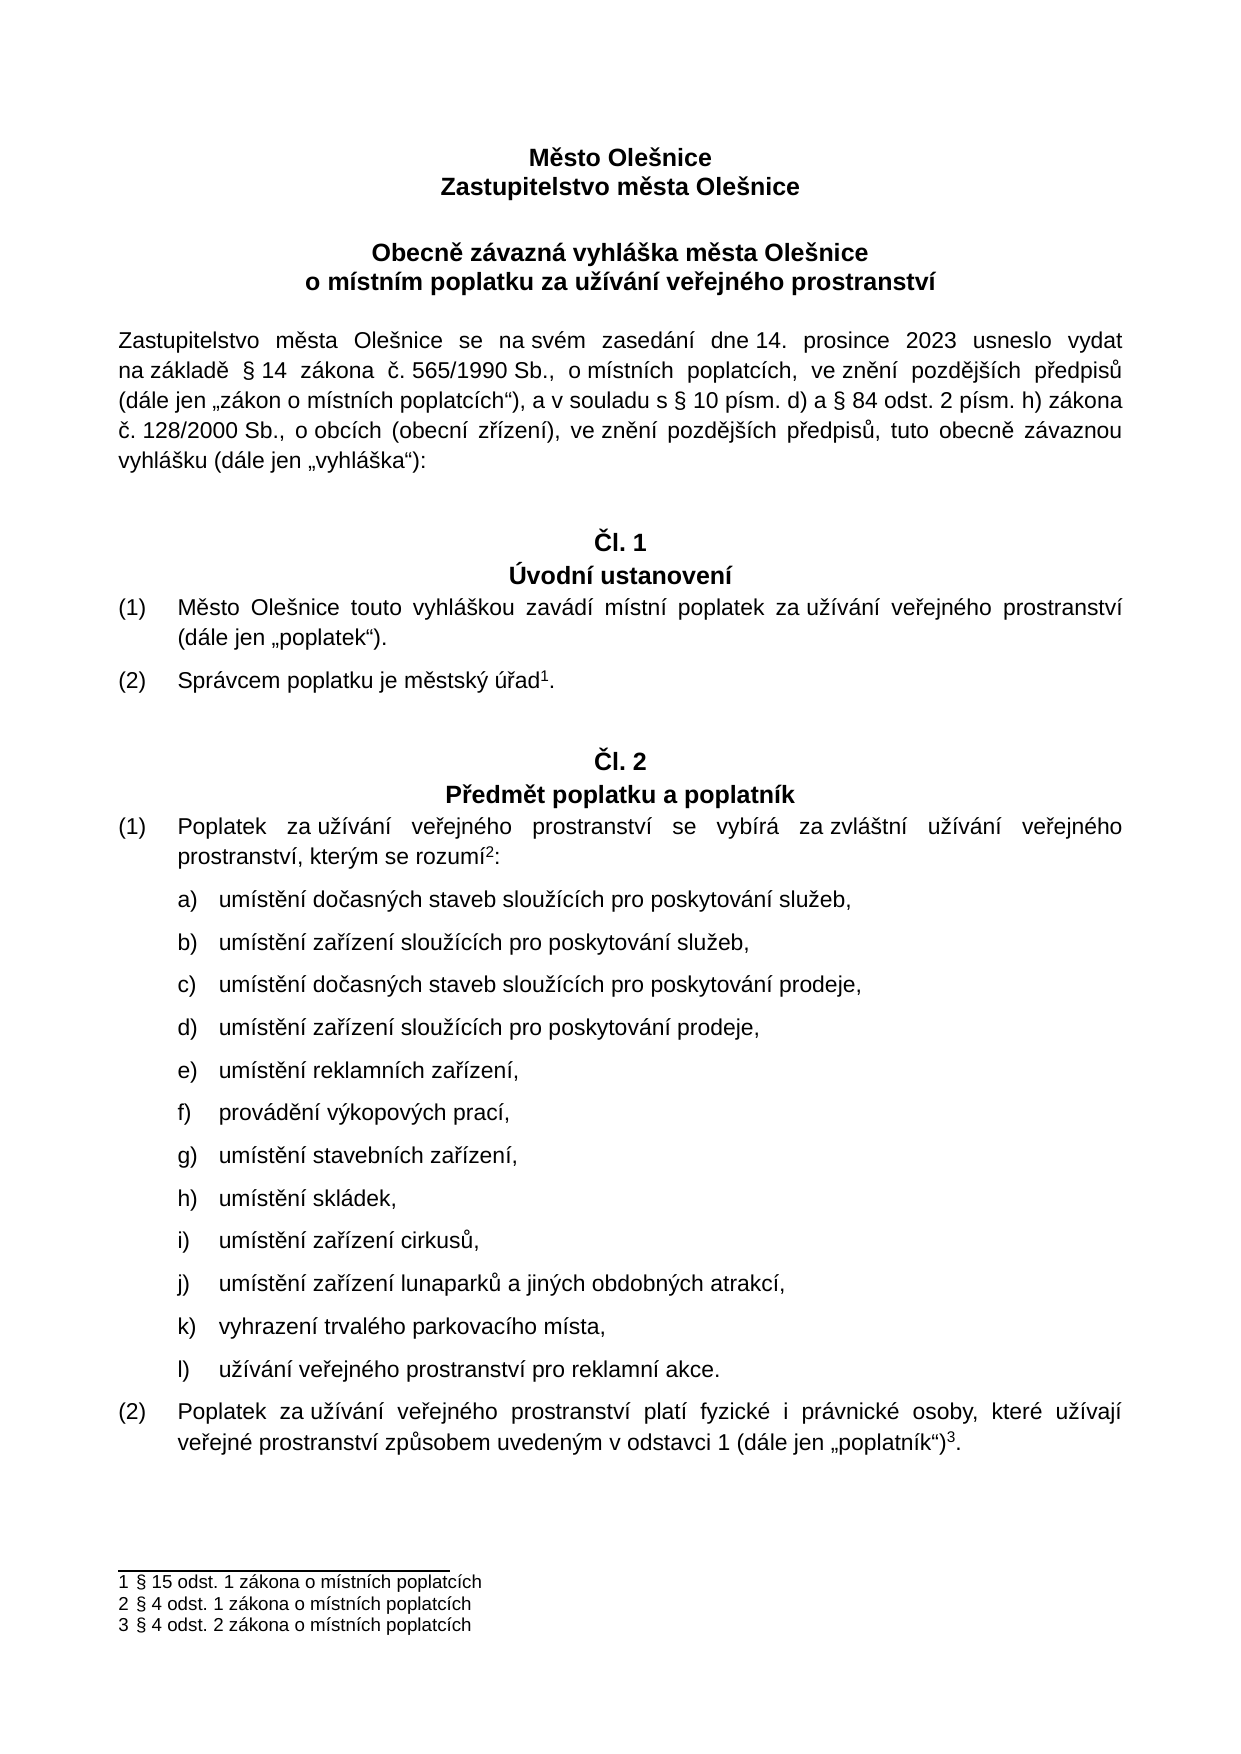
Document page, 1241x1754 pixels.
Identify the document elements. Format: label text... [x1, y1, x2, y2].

list vyhrazení trvalého parkovacího místa, [177, 1313, 1122, 1339]
list § 4 odst. 2 zákona o místních poplatcích [118, 1614, 1122, 1635]
subtitle Čl. 1 Úvodní ustanovení [118, 528, 1122, 589]
list § 15 odst. 1 zákona o místních poplatcích [118, 1571, 1122, 1592]
list provádění výkopových prací, [177, 1099, 1122, 1126]
list umístění dočasných staveb sloužících pro poskytování prodeje, [177, 971, 1122, 998]
subtitle Obecně závazná vyhláška města Olešnice o místním poplatku za užívání veřejného prostranství [118, 238, 1122, 295]
subtitle Čl. 2 Předmět poplatku a poplatník [118, 747, 1122, 809]
list umístění zařízení sloužících pro poskytování služeb, [177, 928, 1122, 955]
text Zastupitelstvo města Olešnice se na svém zasedání dne 14. prosince 2023 usneslo vydat na základě § 14 zákona č. 565/1990 Sb., o místních poplatcích, ve znění pozdějších předpisů (dále jen „zákon o místních poplatcích“), a v souladu s § 10 písm. d) a § 84 odst. 2 písm. h) zákona č. 128/2000 Sb., o obcích (obecní zřízení), ve znění pozdějších předpisů, tuto obecně závaznou vyhlášku (dále jen „vyhláška“): [118, 327, 1122, 474]
list Poplatek za užívání veřejného prostranství platí fyzické i právnické osoby, které užívají veřejné prostranství způsobem uvedeným v odstavci 1 (dále jen „poplatník“). [118, 1398, 1122, 1455]
list umístění zařízení sloužících pro poskytování prodeje, [177, 1014, 1122, 1040]
list Správcem poplatku je městský úřad. [118, 667, 1122, 693]
list umístění zařízení lunaparků a jiných obdobných atrakcí, [177, 1270, 1122, 1297]
list umístění zařízení cirkusů, [177, 1227, 1122, 1254]
list Město Olešnice touto vyhláškou zavádí místní poplatek za užívání veřejného prostranství (dále jen „poplatek“). [118, 594, 1122, 650]
list umístění dočasných staveb sloužících pro poskytování služeb, [177, 886, 1122, 912]
text Město Olešnice Zastupitelstvo města Olešnice [118, 143, 1122, 201]
list § 4 odst. 1 zákona o místních poplatcích [118, 1592, 1122, 1614]
list Poplatek za užívání veřejného prostranství se vybírá za zvláštní užívání veřejného prostranství, kterým se rozumí: [118, 813, 1122, 869]
list umístění reklamních zařízení, [177, 1057, 1122, 1083]
list užívání veřejného prostranství pro reklamní akce. [177, 1356, 1122, 1382]
list umístění skládek, [177, 1185, 1122, 1211]
list umístění stavebních zařízení, [177, 1142, 1122, 1168]
